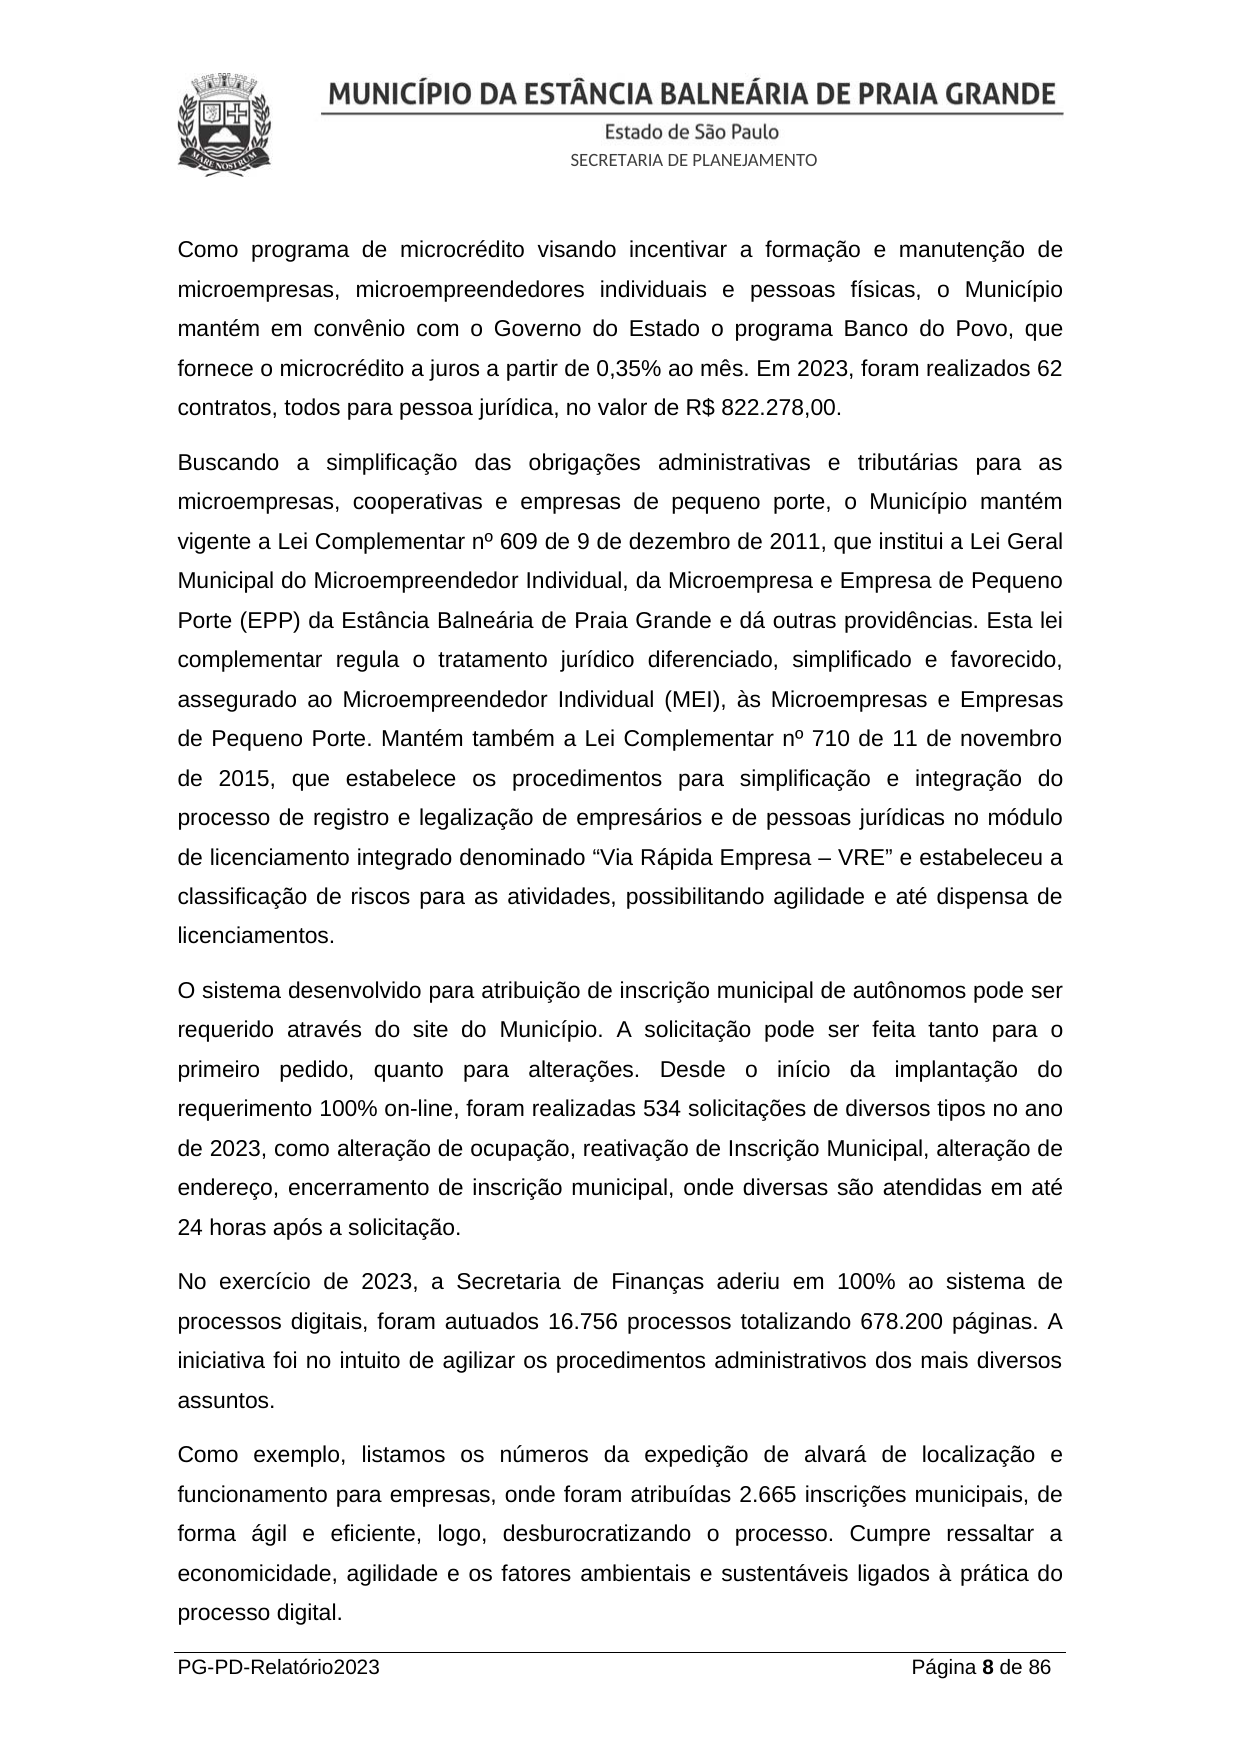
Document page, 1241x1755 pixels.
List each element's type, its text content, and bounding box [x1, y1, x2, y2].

text Buscando a simplificação das obrigações administrativas e tributárias para as microempresas, cooperativas e empresas de pequeno porte, o Município mantém vigente a Lei Complementar nº 609 de 9 de dezembro de 2011, que institui a Lei Geral Municipal do Microempreendedor Individual, da Microempresa e Empresa de Pequeno Porte (EPP) da Estância Balneária de Praia Grande e dá outras providências. Esta lei complementar regula o tratamento jurídico diferenciado, simplificado e favorecido, assegurado ao Microempreendedor Individual (MEI), às Microempresas e Empresas de Pequeno Porte. Mantém também a Lei Complementar nº 710 de 11 de novembro de 2015, que estabelece os procedimentos para simplificação e integração do processo de registro e legalização de empresários e de pessoas jurídicas no módulo de licenciamento integrado denominado “Via Rápida Empresa – VRE” e estabeleceu a classificação de riscos para as atividades, possibilitando agilidade e até dispensa de licenciamentos. [177, 449, 1063, 949]
text Como programa de microcrédito visando incentivar a formação e manutenção de microempresas, microempreendedores individuais e pessoas físicas, o Município mantém em convênio com o Governo do Estado o programa Banco do Povo, que fornece o microcrédito a juros a partir de 0,35% ao mês. Em 2023, foram realizados 62 contratos, todos para pessoa jurídica, no valor de R$ 822.278,00. [177, 236, 1063, 421]
text No exercício de 2023, a Secretaria de Finanças aderiu em 100% ao sistema de processos digitais, foram autuados 16.756 processos totalizando 678.200 páginas. A iniciativa foi no intuito de agilizar os procedimentos administrativos dos mais diversos assuntos. [177, 1268, 1063, 1413]
text O sistema desenvolvido para atribuição de inscrição municipal de autônomos pode ser requerido através do site do Município. A solicitação pode ser feita tanto para o primeiro pedido, quanto para alterações. Desde o início da implantação do requerimento 100% on-line, foram realizadas 534 solicitações de diversos tipos no ano de 2023, como alteração de ocupação, reativação de Inscrição Municipal, alteração de endereço, encerramento de inscrição municipal, onde diversas são atendidas em até 24 horas após a solicitação. [177, 977, 1063, 1240]
text Como exemplo, listamos os números da expedição de alvará de localização e funcionamento para empresas, onde foram atribuídas 2.665 inscrições municipais, de forma ágil e eficiente, logo, desburocratizando o processo. Cumpre ressaltar a economicidade, agilidade e os fatores ambientais e sustentáveis ligados à prática do processo digital. [177, 1441, 1063, 1625]
